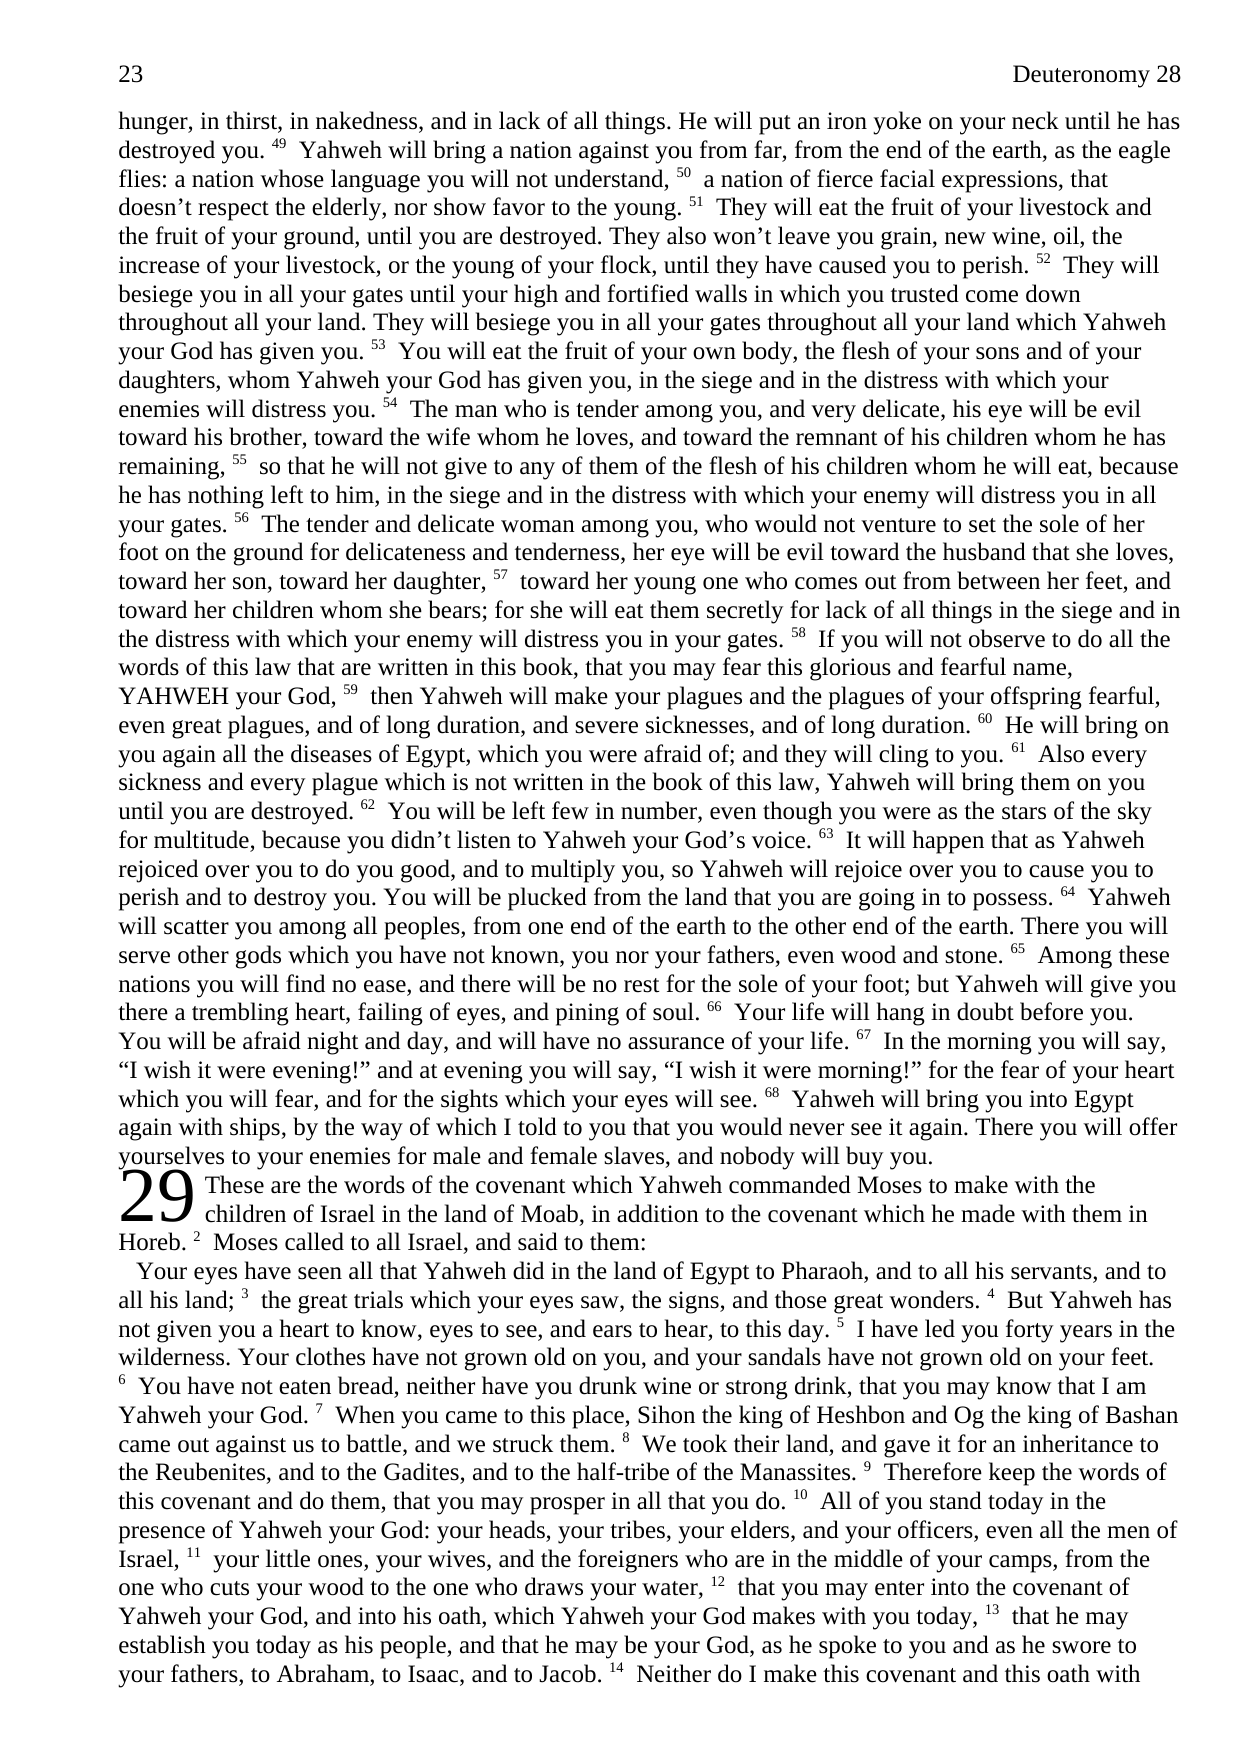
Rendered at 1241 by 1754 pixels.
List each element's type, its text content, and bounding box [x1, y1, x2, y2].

text Your eyes have seen all that Yahweh did in the land of Egypt to Pharaoh, and to all his servants, and to all his land; 3 the great trials which your eyes saw, the signs, and those great wonders. 4 But Yahweh has not given you a heart to know, eyes to see, and ears to hear, to this day. 5 I have led you forty years in the wilderness. Your clothes have not grown old on you, and your sandals have not grown old on your feet. 6 You have not eaten bread, neither have you drunk wine or strong drink, that you may know that I am Yahweh your God. 7 When you came to this place, Sihon the king of Heshbon and Og the king of Bashan came out against us to battle, and we struck them. 8 We took their land, and gave it for an inheritance to the Reubenites, and to the Gadites, and to the half-tribe of the Manassites. 9 Therefore keep the words of this covenant and do them, that you may prosper in all that you do. 10 All of you stand today in the presence of Yahweh your God: your heads, your tribes, your elders, and your officers, even all the men of Israel, 11 your little ones, your wives, and the foreigners who are in the middle of your camps, from the one who cuts your wood to the one who draws your water, 12 that you may enter into the covenant of Yahweh your God, and into his oath, which Yahweh your God makes with you today, 13 that he may establish you today as his people, and that he may be your God, as he spoke to you and as he swore to your fathers, to Abraham, to Isaac, and to Jacob. 14 Neither do I make this covenant and this oath with [118, 1256, 1181, 1687]
text 29These are the words of the covenant which Yahweh commanded Moses to make with the children of Israel in the land of Moab, in addition to the covenant which he made with them in Horeb. 2 Moses called to all Israel, and said to them: [118, 1170, 1181, 1256]
text hunger, in thirst, in nakedness, and in lack of all things. He will put an iron yoke on your neck until he has destroyed you. 49 Yahweh will bring a nation against you from far, from the end of the earth, as the eagle flies: a nation whose language you will not understand, 50 a nation of fierce facial expressions, that doesn’t respect the elderly, nor show favor to the young. 51 They will eat the fruit of your livestock and the fruit of your ground, until you are destroyed. They also won’t leave you grain, new wine, oil, the increase of your livestock, or the young of your flock, until they have caused you to perish. 52 They will besiege you in all your gates until your high and fortified walls in which you trusted come down throughout all your land. They will besiege you in all your gates throughout all your land which Yahweh your God has given you. 53 You will eat the fruit of your own body, the flesh of your sons and of your daughters, whom Yahweh your God has given you, in the siege and in the distress with which your enemies will distress you. 54 The man who is tender among you, and very delicate, his eye will be evil toward his brother, toward the wife whom he loves, and toward the remnant of his children whom he has remaining, 55 so that he will not give to any of them of the flesh of his children whom he will eat, because he has nothing left to him, in the siege and in the distress with which your enemy will distress you in all your gates. 56 The tender and delicate woman among you, who would not venture to set the sole of her foot on the ground for delicateness and tenderness, her eye will be evil toward the husband that she loves, toward her son, toward her daughter, 57 toward her young one who comes out from between her feet, and toward her children whom she bears; for she will eat them secretly for lack of all things in the siege and in the distress with which your enemy will distress you in your gates. 58 If you will not observe to do all the words of this law that are written in this book, that you may fear this glorious and fearful name, YAHWEH your God, 59 then Yahweh will make your plagues and the plagues of your offspring fearful, even great plagues, and of long duration, and severe sicknesses, and of long duration. 60 He will bring on you again all the diseases of Egypt, which you were afraid of; and they will cling to you. 61 Also every sickness and every plague which is not written in the book of this law, Yahweh will bring them on you until you are destroyed. 62 You will be left few in number, even though you were as the stars of the sky for multitude, because you didn’t listen to Yahweh your God’s voice. 63 It will happen that as Yahweh rejoiced over you to do you good, and to multiply you, so Yahweh will rejoice over you to cause you to perish and to destroy you. You will be plucked from the land that you are going in to possess. 64 Yahweh will scatter you among all peoples, from one end of the earth to the other end of the earth. There you will serve other gods which you have not known, you nor your fathers, even wood and stone. 65 Among these nations you will find no ease, and there will be no rest for the sole of your foot; but Yahweh will give you there a trembling heart, failing of eyes, and pining of soul. 66 Your life will hang in doubt before you. You will be afraid night and day, and will have no assurance of your life. 67 In the morning you will say, “I wish it were evening!” and at evening you will say, “I wish it were morning!” for the fear of your heart which you will fear, and for the sights which your eyes will see. 68 Yahweh will bring you into Egypt again with ships, by the way of which I told to you that you would never see it again. There you will offer yourselves to your enemies for male and female slaves, and nobody will buy you. [118, 106, 1181, 1170]
